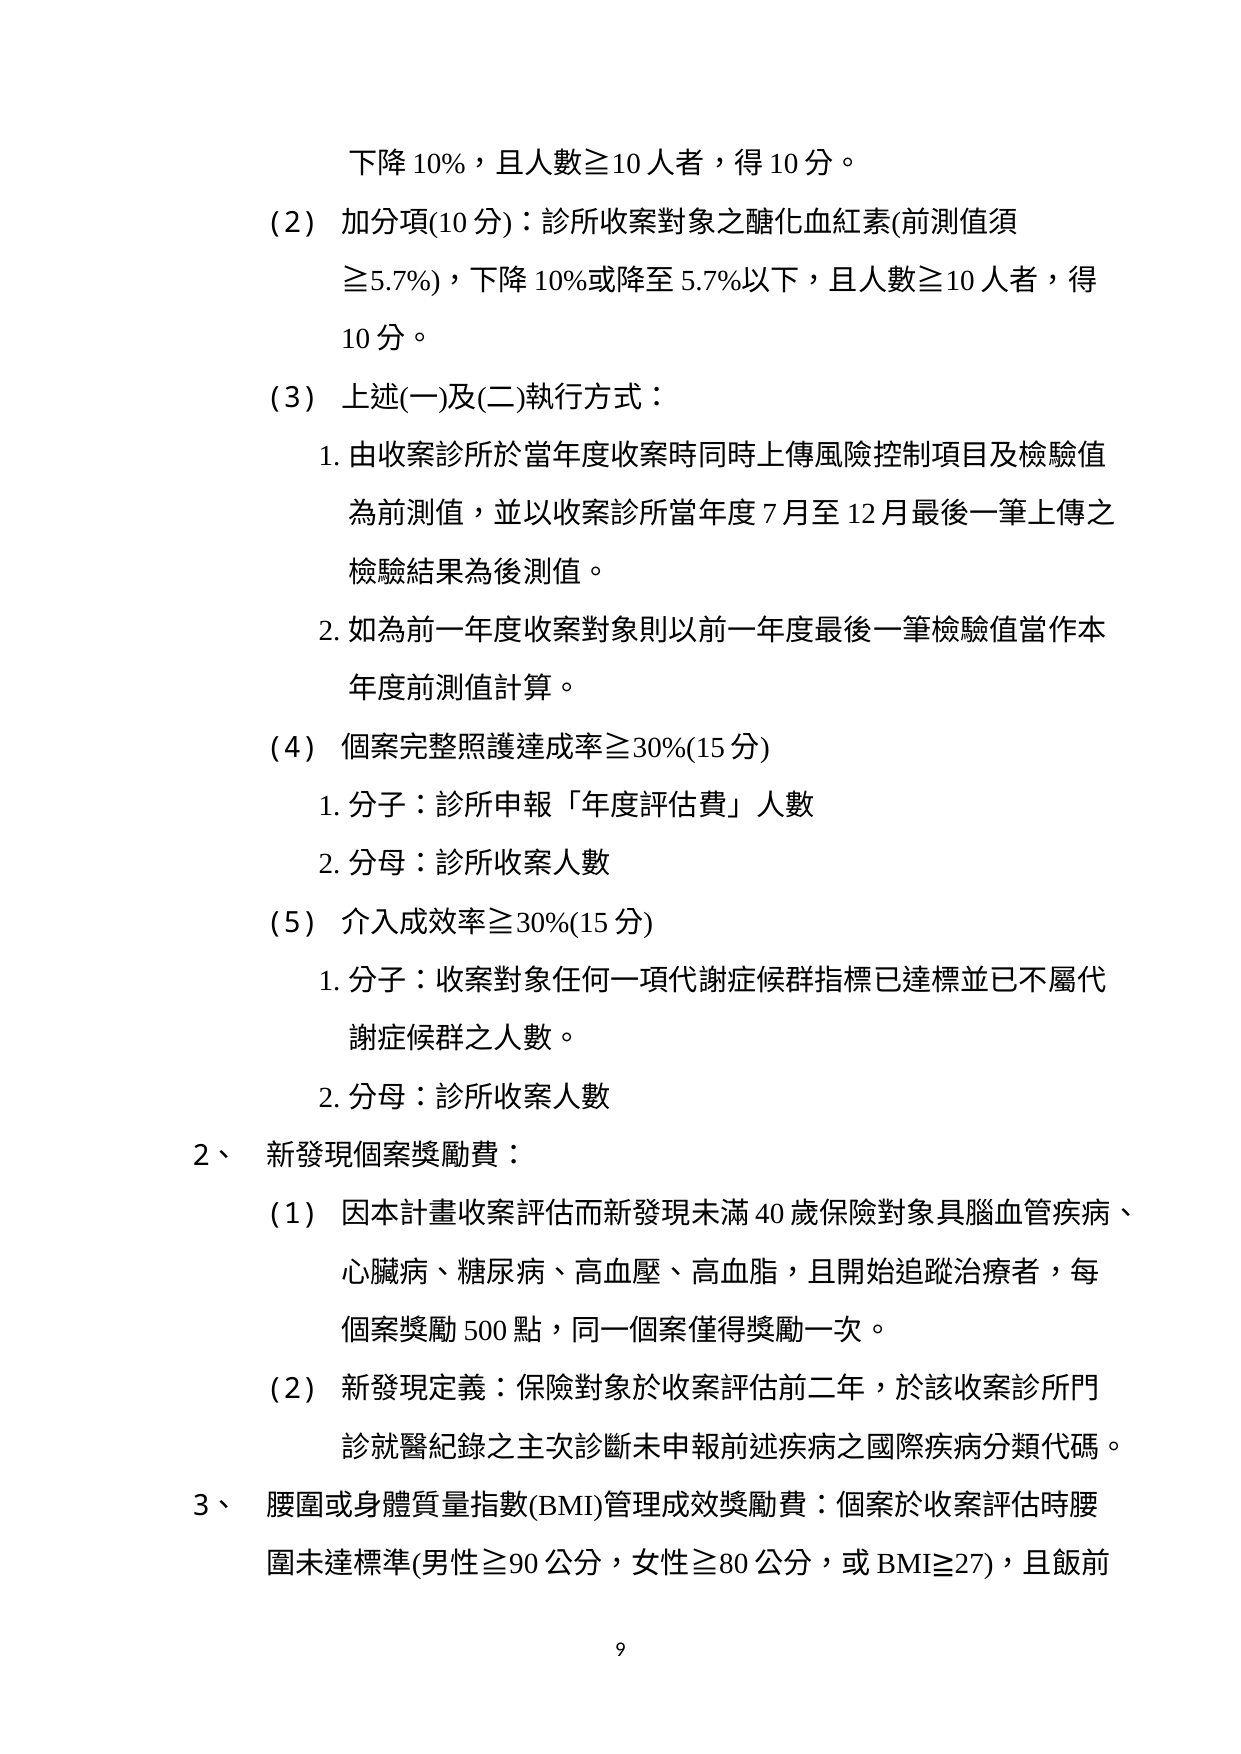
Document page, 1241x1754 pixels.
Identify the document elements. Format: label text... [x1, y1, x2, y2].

list 介入成效率≧30%(15分) [266, 885, 1122, 944]
list 上述(一)及(二)執行方式： [266, 360, 1122, 419]
list 因本計畫收案評估而新發現未滿40歲保險對象具腦血管疾病、心臟病、糖尿病、高血壓、高血脂，且開始追蹤治療者，每個案獎勵500點，同一個案僅得獎勵一次。 [266, 1177, 1122, 1352]
list 加分項(10分)：診所收案對象之醣化血紅素(前測值須≧5.7%)，下降10%或降至5.7%以下，且人數≧10人者，得10分。 [266, 185, 1122, 360]
list 由收案診所於當年度收案時同時上傳風險控制項目及檢驗值為前測值，並以收案診所當年度7月至12月最後一筆上傳之檢驗結果為後測值。 [318, 419, 1122, 594]
list 分母：診所收案人數 [318, 827, 1122, 885]
list 分子：診所申報「年度評估費」人數 [318, 769, 1122, 827]
list 新發現個案獎勵費： [192, 1119, 1122, 1177]
list 下降10%，且人數≧10人者，得10分。 [318, 127, 1122, 185]
list 腰圍或身體質量指數(BMI)管理成效獎勵費：個案於收案評估時腰圍未達標準(男性≧90公分，女性≧80公分，或BMI≧27)，且飯前 [192, 1469, 1122, 1585]
list 分子：收案對象任何一項代謝症候群指標已達標並已不屬代謝症候群之人數。 [318, 944, 1122, 1060]
list 新發現定義：保險對象於收案評估前二年，於該收案診所門診就醫紀錄之主次診斷未申報前述疾病之國際疾病分類代碼。 [266, 1352, 1122, 1469]
list 個案完整照護達成率≧30%(15分) [266, 710, 1122, 769]
list 如為前一年度收案對象則以前一年度最後一筆檢驗值當作本年度前測值計算。 [318, 594, 1122, 710]
list 分母：診所收案人數 [318, 1060, 1122, 1119]
